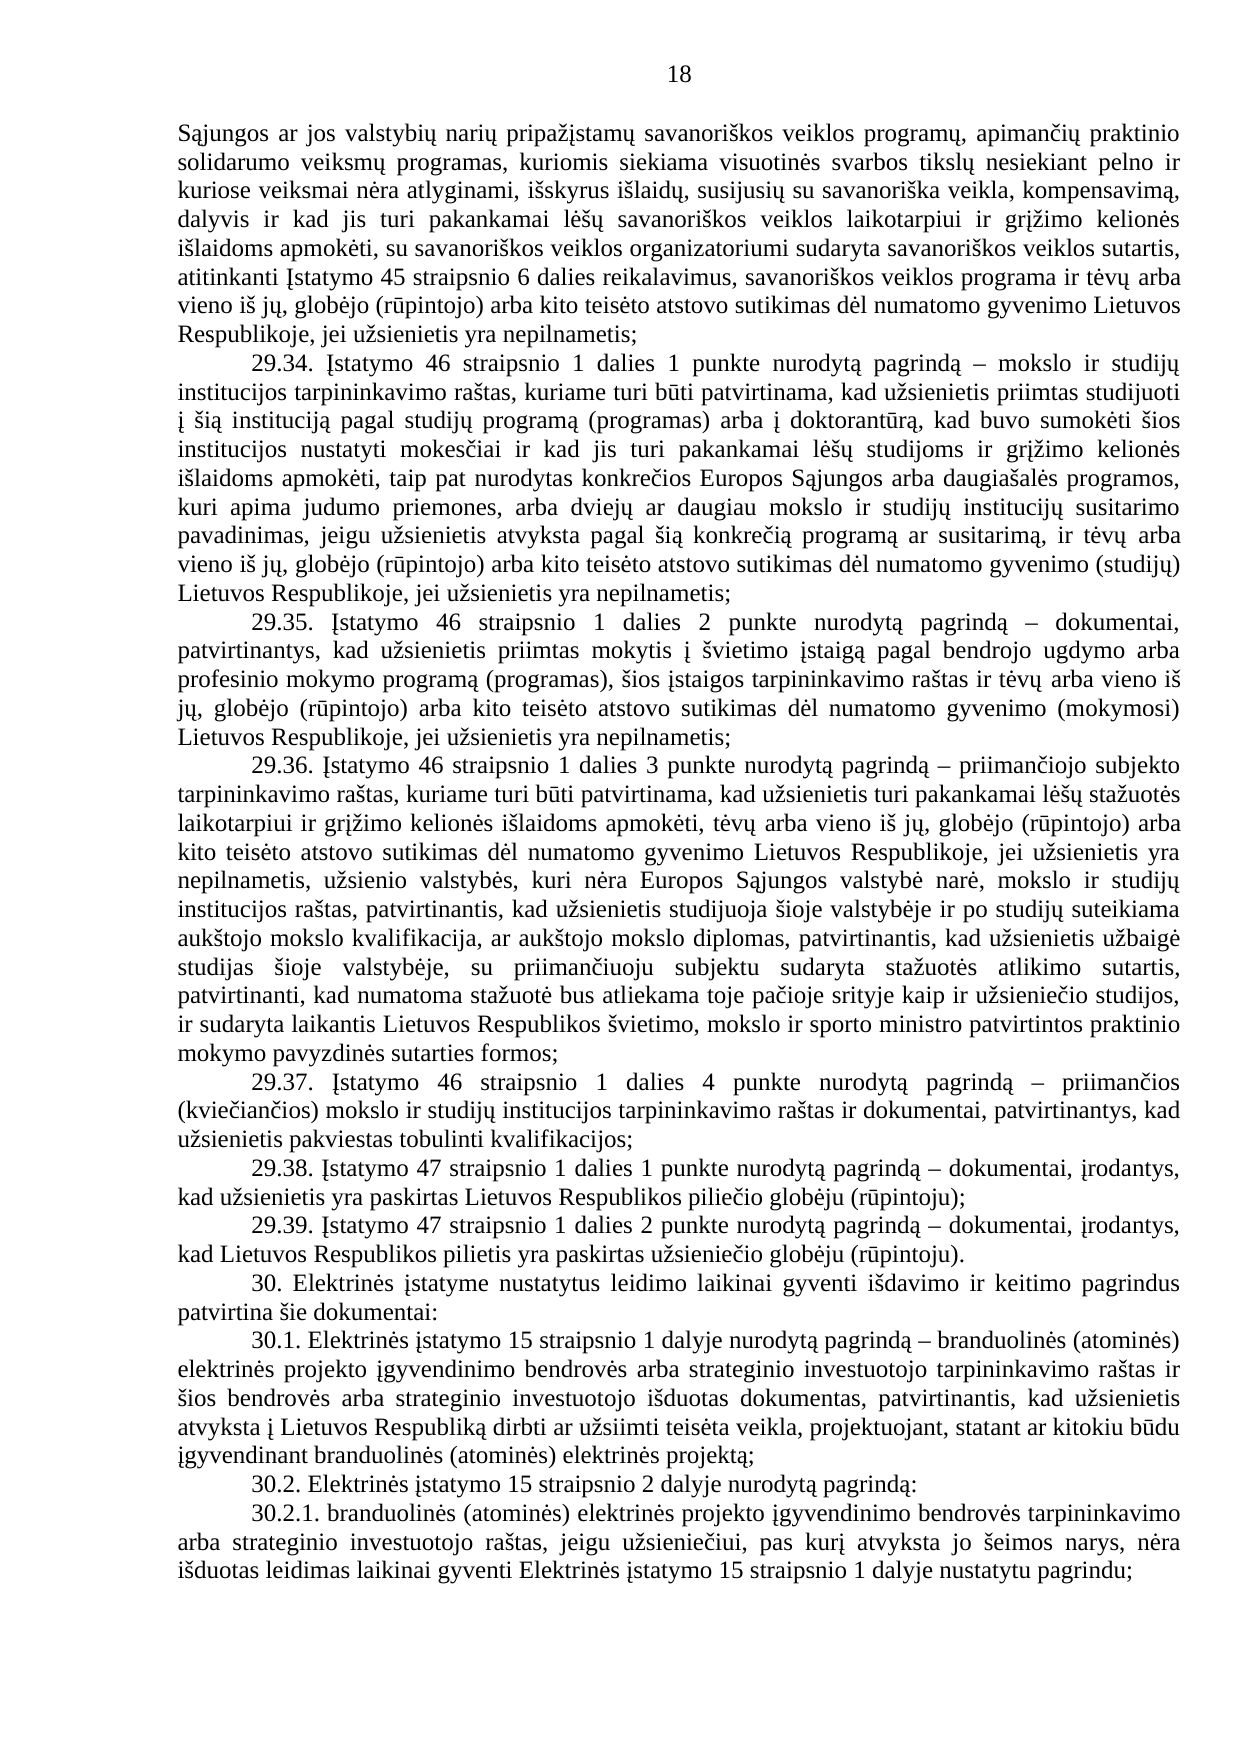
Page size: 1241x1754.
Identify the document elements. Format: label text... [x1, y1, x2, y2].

text 29.35. Įstatymo 46 straipsnio 1 dalies 2 punkte nurodytą pagrindą – dokumentai, patvirtinantys, kad užsienietis priimtas mokytis į švietimo įstaigą pagal bendrojo ugdymo arba profesinio mokymo programą (programas), šios įstaigos tarpininkavimo raštas ir tėvų arba vieno iš jų, globėjo (rūpintojo) arba kito teisėto atstovo sutikimas dėl numatomo gyvenimo (mokymosi) Lietuvos Respublikoje, jei užsienietis yra nepilnametis; [177, 607, 1181, 751]
text 30.2. Elektrinės įstatymo 15 straipsnio 2 dalyje nurodytą pagrindą: [177, 1469, 1181, 1498]
text 30. Elektrinės įstatyme nustatytus leidimo laikinai gyventi išdavimo ir keitimo pagrindus patvirtina šie dokumentai: [177, 1268, 1181, 1326]
text 29.36. Įstatymo 46 straipsnio 1 dalies 3 punkte nurodytą pagrindą – priimančiojo subjekto tarpininkavimo raštas, kuriame turi būti patvirtinama, kad užsienietis turi pakankamai lėšų stažuotės laikotarpiui ir grįžimo kelionės išlaidoms apmokėti, tėvų arba vieno iš jų, globėjo (rūpintojo) arba kito teisėto atstovo sutikimas dėl numatomo gyvenimo Lietuvos Respublikoje, jei užsienietis yra nepilnametis, užsienio valstybės, kuri nėra Europos Sąjungos valstybė narė, mokslo ir studijų institucijos raštas, patvirtinantis, kad užsienietis studijuoja šioje valstybėje ir po studijų suteikiama aukštojo mokslo kvalifikacija, ar aukštojo mokslo diplomas, patvirtinantis, kad užsienietis užbaigė studijas šioje valstybėje, su priimančiuoju subjektu sudaryta stažuotės atlikimo sutartis, patvirtinanti, kad numatoma stažuotė bus atliekama toje pačioje srityje kaip ir užsieniečio studijos, ir sudaryta laikantis Lietuvos Respublikos švietimo, mokslo ir sporto ministro patvirtintos praktinio mokymo pavyzdinės sutarties formos; [177, 751, 1181, 1067]
text 29.34. Įstatymo 46 straipsnio 1 dalies 1 punkte nurodytą pagrindą – mokslo ir studijų institucijos tarpininkavimo raštas, kuriame turi būti patvirtinama, kad užsienietis priimtas studijuoti į šią instituciją pagal studijų programą (programas) arba į doktorantūrą, kad buvo sumokėti šios institucijos nustatyti mokesčiai ir kad jis turi pakankamai lėšų studijoms ir grįžimo kelionės išlaidoms apmokėti, taip pat nurodytas konkrečios Europos Sąjungos arba daugiašalės programos, kuri apima judumo priemones, arba dviejų ar daugiau mokslo ir studijų institucijų susitarimo pavadinimas, jeigu užsienietis atvyksta pagal šią konkrečią programą ar susitarimą, ir tėvų arba vieno iš jų, globėjo (rūpintojo) arba kito teisėto atstovo sutikimas dėl numatomo gyvenimo (studijų) Lietuvos Respublikoje, jei užsienietis yra nepilnametis; [177, 348, 1181, 607]
text 29.38. Įstatymo 47 straipsnio 1 dalies 1 punkte nurodytą pagrindą – dokumentai, įrodantys, kad užsienietis yra paskirtas Lietuvos Respublikos piliečio globėju (rūpintoju); [177, 1153, 1181, 1211]
text Sąjungos ar jos valstybių narių pripažįstamų savanoriškos veiklos programų, apimančių praktinio solidarumo veiksmų programas, kuriomis siekiama visuotinės svarbos tikslų nesiekiant pelno ir kuriose veiksmai nėra atlyginami, išskyrus išlaidų, susijusių su savanoriška veikla, kompensavimą, dalyvis ir kad jis turi pakankamai lėšų savanoriškos veiklos laikotarpiui ir grįžimo kelionės išlaidoms apmokėti, su savanoriškos veiklos organizatoriumi sudaryta savanoriškos veiklos sutartis, atitinkanti Įstatymo 45 straipsnio 6 dalies reikalavimus, savanoriškos veiklos programa ir tėvų arba vieno iš jų, globėjo (rūpintojo) arba kito teisėto atstovo sutikimas dėl numatomo gyvenimo Lietuvos Respublikoje, jei užsienietis yra nepilnametis; [177, 118, 1181, 348]
text 29.37. Įstatymo 46 straipsnio 1 dalies 4 punkte nurodytą pagrindą – priimančios (kviečiančios) mokslo ir studijų institucijos tarpininkavimo raštas ir dokumentai, patvirtinantys, kad užsienietis pakviestas tobulinti kvalifikacijos; [177, 1067, 1181, 1153]
text 30.2.1. branduolinės (atominės) elektrinės projekto įgyvendinimo bendrovės tarpininkavimo arba strateginio investuotojo raštas, jeigu užsieniečiui, pas kurį atvyksta jo šeimos narys, nėra išduotas leidimas laikinai gyventi Elektrinės įstatymo 15 straipsnio 1 dalyje nustatytu pagrindu; [177, 1498, 1181, 1584]
text 29.39. Įstatymo 47 straipsnio 1 dalies 2 punkte nurodytą pagrindą – dokumentai, įrodantys, kad Lietuvos Respublikos pilietis yra paskirtas užsieniečio globėju (rūpintoju). [177, 1211, 1181, 1268]
text 30.1. Elektrinės įstatymo 15 straipsnio 1 dalyje nurodytą pagrindą – branduolinės (atominės) elektrinės projekto įgyvendinimo bendrovės arba strateginio investuotojo tarpininkavimo raštas ir šios bendrovės arba strateginio investuotojo išduotas dokumentas, patvirtinantis, kad užsienietis atvyksta į Lietuvos Respubliką dirbti ar užsiimti teisėta veikla, projektuojant, statant ar kitokiu būdu įgyvendinant branduolinės (atominės) elektrinės projektą; [177, 1326, 1181, 1469]
